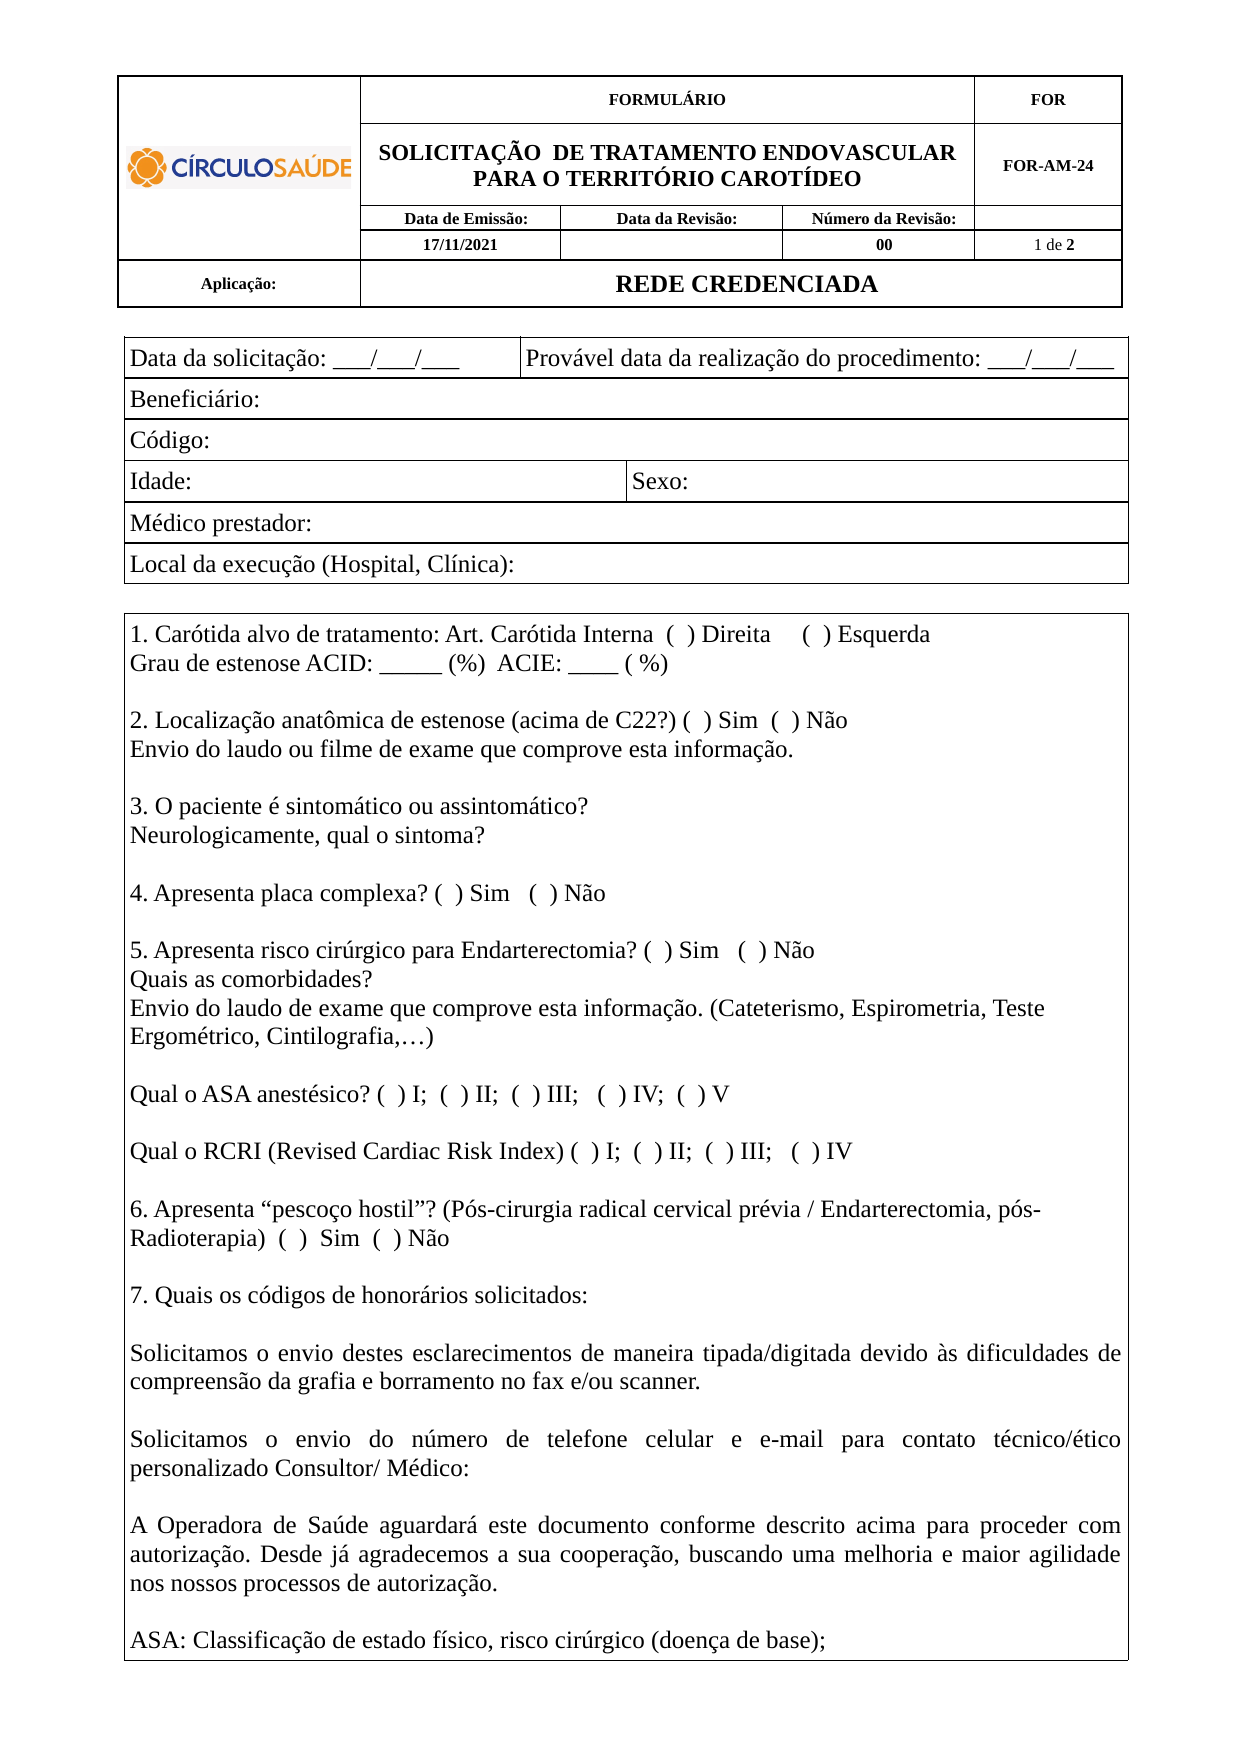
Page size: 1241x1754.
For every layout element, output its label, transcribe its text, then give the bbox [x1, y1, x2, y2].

table_header Médico prestador: [125, 503, 1128, 542]
table_header 1. Carótida alvo de tratamento: Art. Carótida Interna ( ) Direita ( ) Esquerda Grau de estenose ACID: _____ (%) ACIE: ____ ( %) 2. Localização anatômica de estenose (acima de C22?) ( ) Sim ( ) Não Envio do laudo ou filme de exame que comprove esta informação. 3. O paciente é sintomático ou assintomático? Neurologicamente, qual o sintoma? 4. Apresenta placa complexa? ( ) Sim ( ) Não 5. Apresenta risco cirúrgico para Endarterectomia? ( ) Sim ( ) Não Quais as comorbidades? Envio do laudo de exame que comprove esta informação. (Cateterismo, Espirometria, Teste Ergométrico, Cintilografia,…) Qual o ASA anestésico? ( ) I; ( ) II; ( ) III; ( ) IV; ( ) V Qual o RCRI (Revised Cardiac Risk Index) ( ) I; ( ) II; ( ) III; ( ) IV 6. Apresenta “pescoço hostil”? (Pós-cirurgia radical cervical prévia / Endarterectomia, pós-Radioterapia) ( ) Sim ( ) Não 7. Quais os códigos de honorários solicitados: Solicitamos o envio destes esclarecimentos de maneira tipada/digitada devido às dificuldades de compreensão da grafia e borramento no fax e/ou scanner. Solicitamos o envio do número de telefone celular e e-mail para contato técnico/ético personalizado Consultor/ Médico: A Operadora de Saúde aguardará este documento conforme descrito acima para proceder com autorização. Desde já agradecemos a sua cooperação, buscando uma melhoria e maior agilidade nos nossos processos de autorização. ASA: Classificação de estado físico, risco cirúrgico (doença de base); [125, 614, 1128, 1659]
table_header Sexo: [627, 461, 1128, 501]
table_header Beneficiário: [125, 379, 1128, 418]
table_header Data da solicitação: ___/___/___ [125, 338, 520, 377]
table_header Local da execução (Hospital, Clínica): [125, 544, 1128, 583]
table_header Idade: [125, 461, 626, 501]
table_header Código: [125, 420, 1128, 459]
picture [126, 146, 352, 189]
table_header Provável data da realização do procedimento: ___/___/___ [521, 338, 1128, 377]
